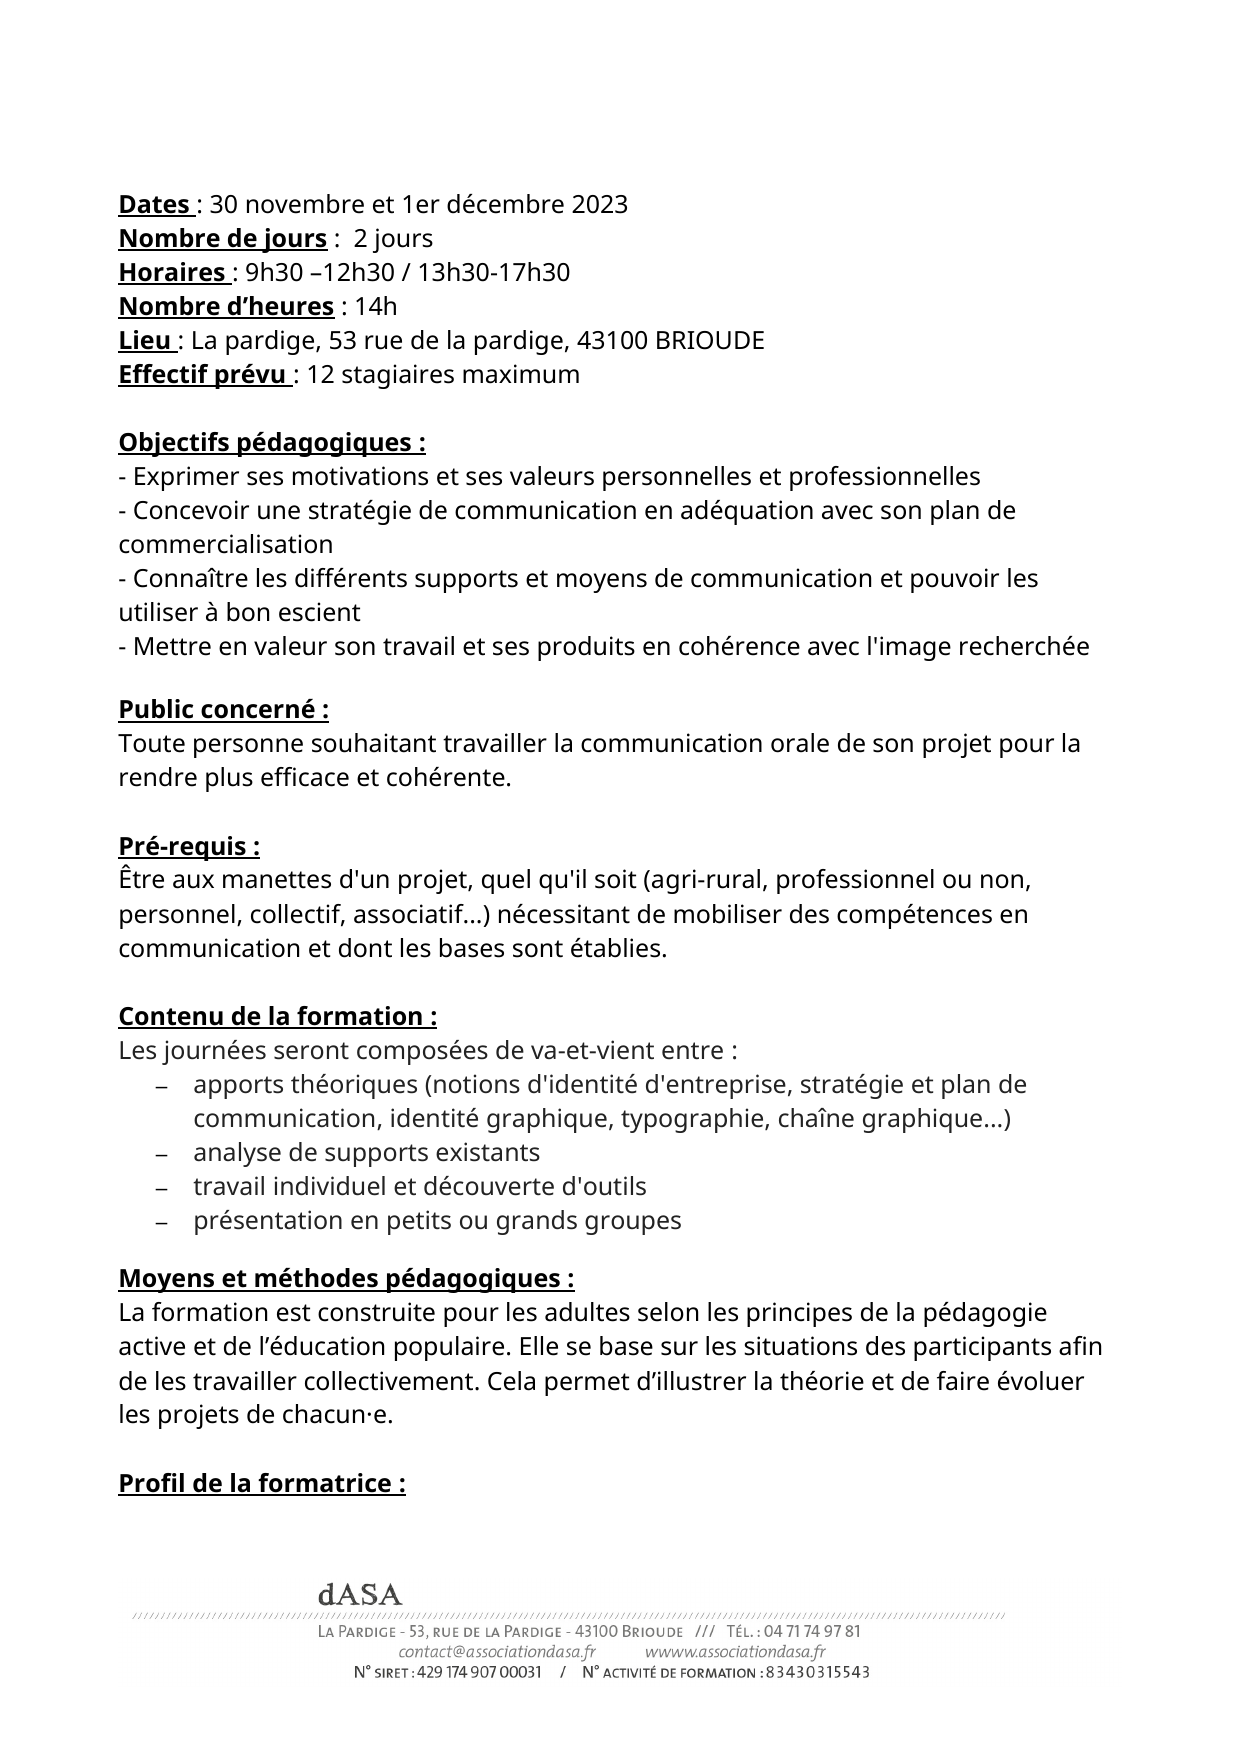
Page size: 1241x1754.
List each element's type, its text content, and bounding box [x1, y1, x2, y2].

text Pré-requis : [118, 828, 1122, 862]
text Horaires : 9h30 –12h30 / 13h30-17h30 [118, 254, 1122, 288]
text Effectif prévu : 12 stagiaires maximum [118, 357, 1122, 391]
text Être aux manettes d'un projet, quel qu'il soit (agri-rural, professionnel ou non, personnel, collectif, associatif...) nécessitant de mobiliser des compétences en communication et dont les bases sont établies. [118, 862, 1122, 964]
list travail individuel et découverte d'outils [156, 1169, 1122, 1203]
text - Mettre en valeur son travail et ses produits en cohérence avec l'image recherchée [118, 629, 1122, 663]
text Dates : 30 novembre et 1er décembre 2023 [118, 186, 1122, 220]
text Objectifs pédagogiques : [118, 425, 1122, 459]
text Lieu : La pardige, 53 rue de la pardige, 43100 BRIOUDE [118, 322, 1122, 357]
list présentation en petits ou grands groupes [156, 1203, 1122, 1237]
text La formation est construite pour les adultes selon les principes de la pédagogie active et de l’éducation populaire. Elle se base sur les situations des participants afin de les travailler collectivement. Cela permet d’illustrer la théorie et de faire évoluer les projets de chacun·e. [118, 1295, 1122, 1431]
list analyse de supports existants [156, 1135, 1122, 1169]
text Profil de la formatrice : [118, 1465, 1122, 1499]
text Toute personne souhaitant travailler la communication orale de son projet pour la rendre plus efficace et cohérente. [118, 726, 1122, 794]
text Contenu de la formation : [118, 998, 1122, 1032]
list apports théoriques (notions d'identité d'entreprise, stratégie et plan de communication, identité graphique, typographie, chaîne graphique...) [156, 1067, 1122, 1135]
text Public concerné : [118, 692, 1122, 726]
text Les journées seront composées de va-et-vient entre : [118, 1032, 1122, 1067]
text Nombre d’heures : 14h [118, 288, 1122, 322]
text - Exprimer ses motivations et ses valeurs personnelles et professionnelles [118, 459, 1122, 493]
text - Connaître les différents supports et moyens de communication et pouvoir les utiliser à bon escient [118, 561, 1122, 629]
text - Concevoir une stratégie de communication en adéquation avec son plan de commercialisation [118, 493, 1122, 561]
picture [118, 1578, 1123, 1687]
text Moyens et méthodes pédagogiques : [118, 1261, 1122, 1295]
text Nombre de jours : 2 jours [118, 220, 1122, 254]
